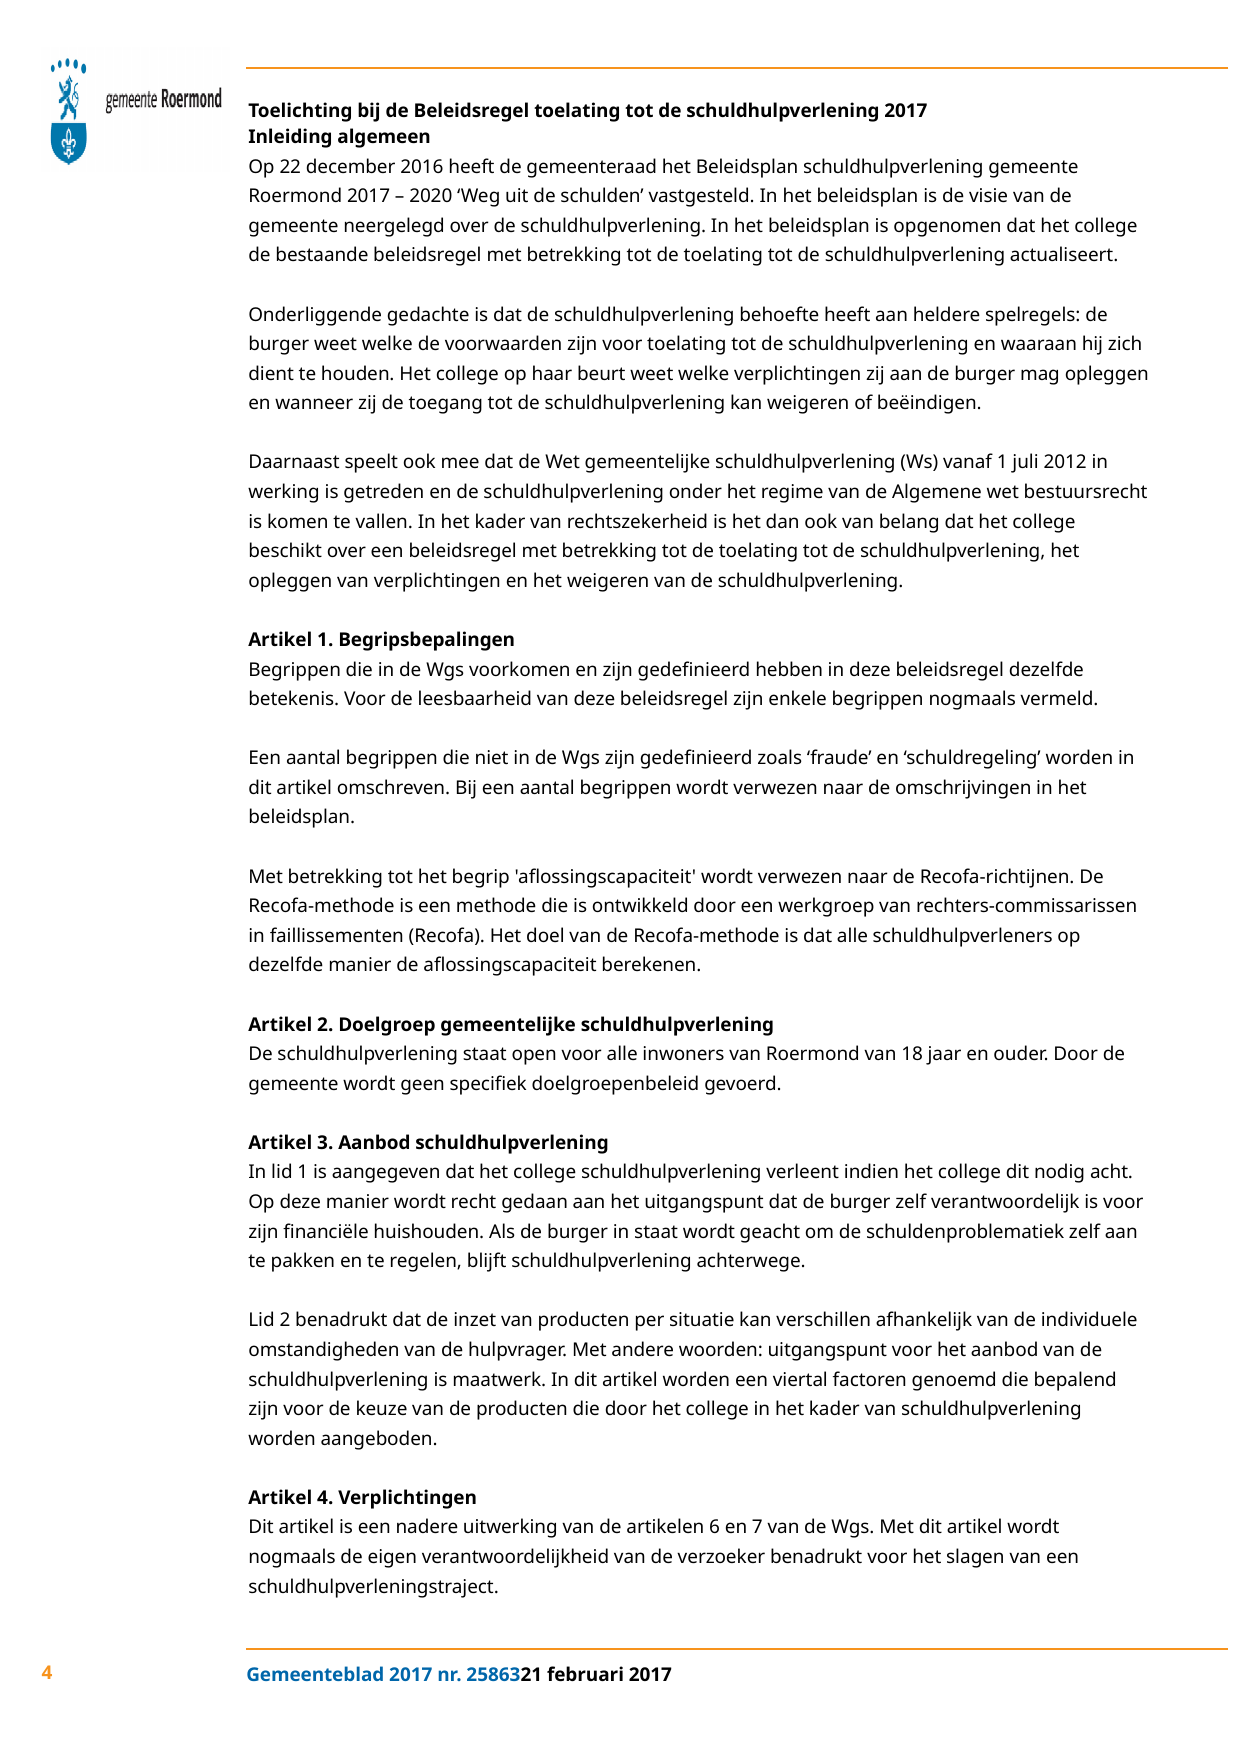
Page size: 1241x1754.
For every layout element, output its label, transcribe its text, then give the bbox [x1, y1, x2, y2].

text Een aantal begrippen die niet in de Wgs zijn gedefinieerd zoals ‘fraude’ en ‘schuldregeling’ worden in dit artikel omschreven. Bij een aantal begrippen wordt verwezen naar de omschrijvingen in het beleidsplan. [248, 744, 1152, 829]
text In lid 1 is aangegeven dat het college schuldhulpverlening verleent indien het college dit nodig acht. [248, 1159, 1152, 1184]
picture [41, 47, 231, 172]
text Met betrekking tot het begrip 'aflossingscapaciteit' wordt verwezen naar de Recofa-richtijnen. De Recofa-methode is een methode die is ontwikkeld door een werkgroep van rechters-commissarissen in faillissementen (Recofa). Het doel van de Recofa-methode is dat alle schuldhulpverleners op dezelfde manier de aflossingscapaciteit berekenen. [248, 863, 1152, 977]
text Artikel 2. Doelgroep gemeentelijke schuldhulpverlening [248, 1011, 1152, 1037]
text Daarnaast speelt ook mee dat de Wet gemeentelijke schuldhulpverlening (Ws) vanaf 1 juli 2012 in werking is getreden en de schuldhulpverlening onder het regime van de Algemene wet bestuursrecht is komen te vallen. In het kader van rechtszekerheid is het dan ook van belang dat het college beschikt over een beleidsregel met betrekking tot de toelating tot de schuldhulpverlening, het opleggen van verplichtingen en het weigeren van de schuldhulpverlening. [248, 449, 1152, 593]
text Artikel 4. Verplichtingen [248, 1484, 1152, 1510]
text Lid 2 benadrukt dat de inzet van producten per situatie kan verschillen afhankelijk van de individuele omstandigheden van de hulpvrager. Met andere woorden: uitgangspunt voor het aanbod van de schuldhulpverlening is maatwerk. In dit artikel worden een viertal factoren genoemd die bepalend zijn voor de keuze van de producten die door het college in het kader van schuldhulpverlening worden aangeboden. [248, 1307, 1152, 1451]
text Onderliggende gedachte is dat de schuldhulpverlening behoefte heeft aan heldere spelregels: de burger weet welke de voorwaarden zijn voor toelating tot de schuldhulpverlening en waaraan hij zich dient te houden. Het college op haar beurt weet welke verplichtingen zij aan de burger mag opleggen en wanneer zij de toegang tot de schuldhulpverlening kan weigeren of beëindigen. [248, 301, 1152, 415]
text Op deze manier wordt recht gedaan aan het uitgangspunt dat de burger zelf verantwoordelijk is voor zijn financiële huishouden. Als de burger in staat wordt geacht om de schuldenproblematiek zelf aan te pakken en te regelen, blijft schuldhulpverlening achterwege. [248, 1188, 1152, 1273]
text Inleiding algemeen [248, 123, 1152, 149]
text De schuldhulpverlening staat open voor alle inwoners van Roermond van 18 jaar en ouder. Door de gemeente wordt geen specifiek doelgroepenbeleid gevoerd. [248, 1040, 1152, 1096]
text Artikel 3. Aanbod schuldhulpverlening [248, 1129, 1152, 1155]
text Artikel 1. Begripsbepalingen [248, 626, 1152, 652]
text Dit artikel is een nadere uitwerking van de artikelen 6 en 7 van de Wgs. Met dit artikel wordt nogmaals de eigen verantwoordelijkheid van de verzoeker benadrukt voor het slagen van een schuldhulpverleningstraject. [248, 1514, 1152, 1599]
text Begrippen die in de Wgs voorkomen en zijn gedefinieerd hebben in deze beleidsregel dezelfde betekenis. Voor de leesbaarheid van deze beleidsregel zijn enkele begrippen nogmaals vermeld. [248, 656, 1152, 711]
text Op 22 december 2016 heeft de gemeenteraad het Beleidsplan schuldhulpverlening gemeente Roermond 2017 – 2020 ‘Weg uit de schulden’ vastgesteld. In het beleidsplan is de visie van de gemeente neergelegd over de schuldhulpverlening. In het beleidsplan is opgenomen dat het college de bestaande beleidsregel met betrekking tot de toelating tot de schuldhulpverlening actualiseert. [248, 153, 1152, 267]
text Toelichting bij de Beleidsregel toelating tot de schuldhulpverlening 2017 [248, 95, 1152, 123]
